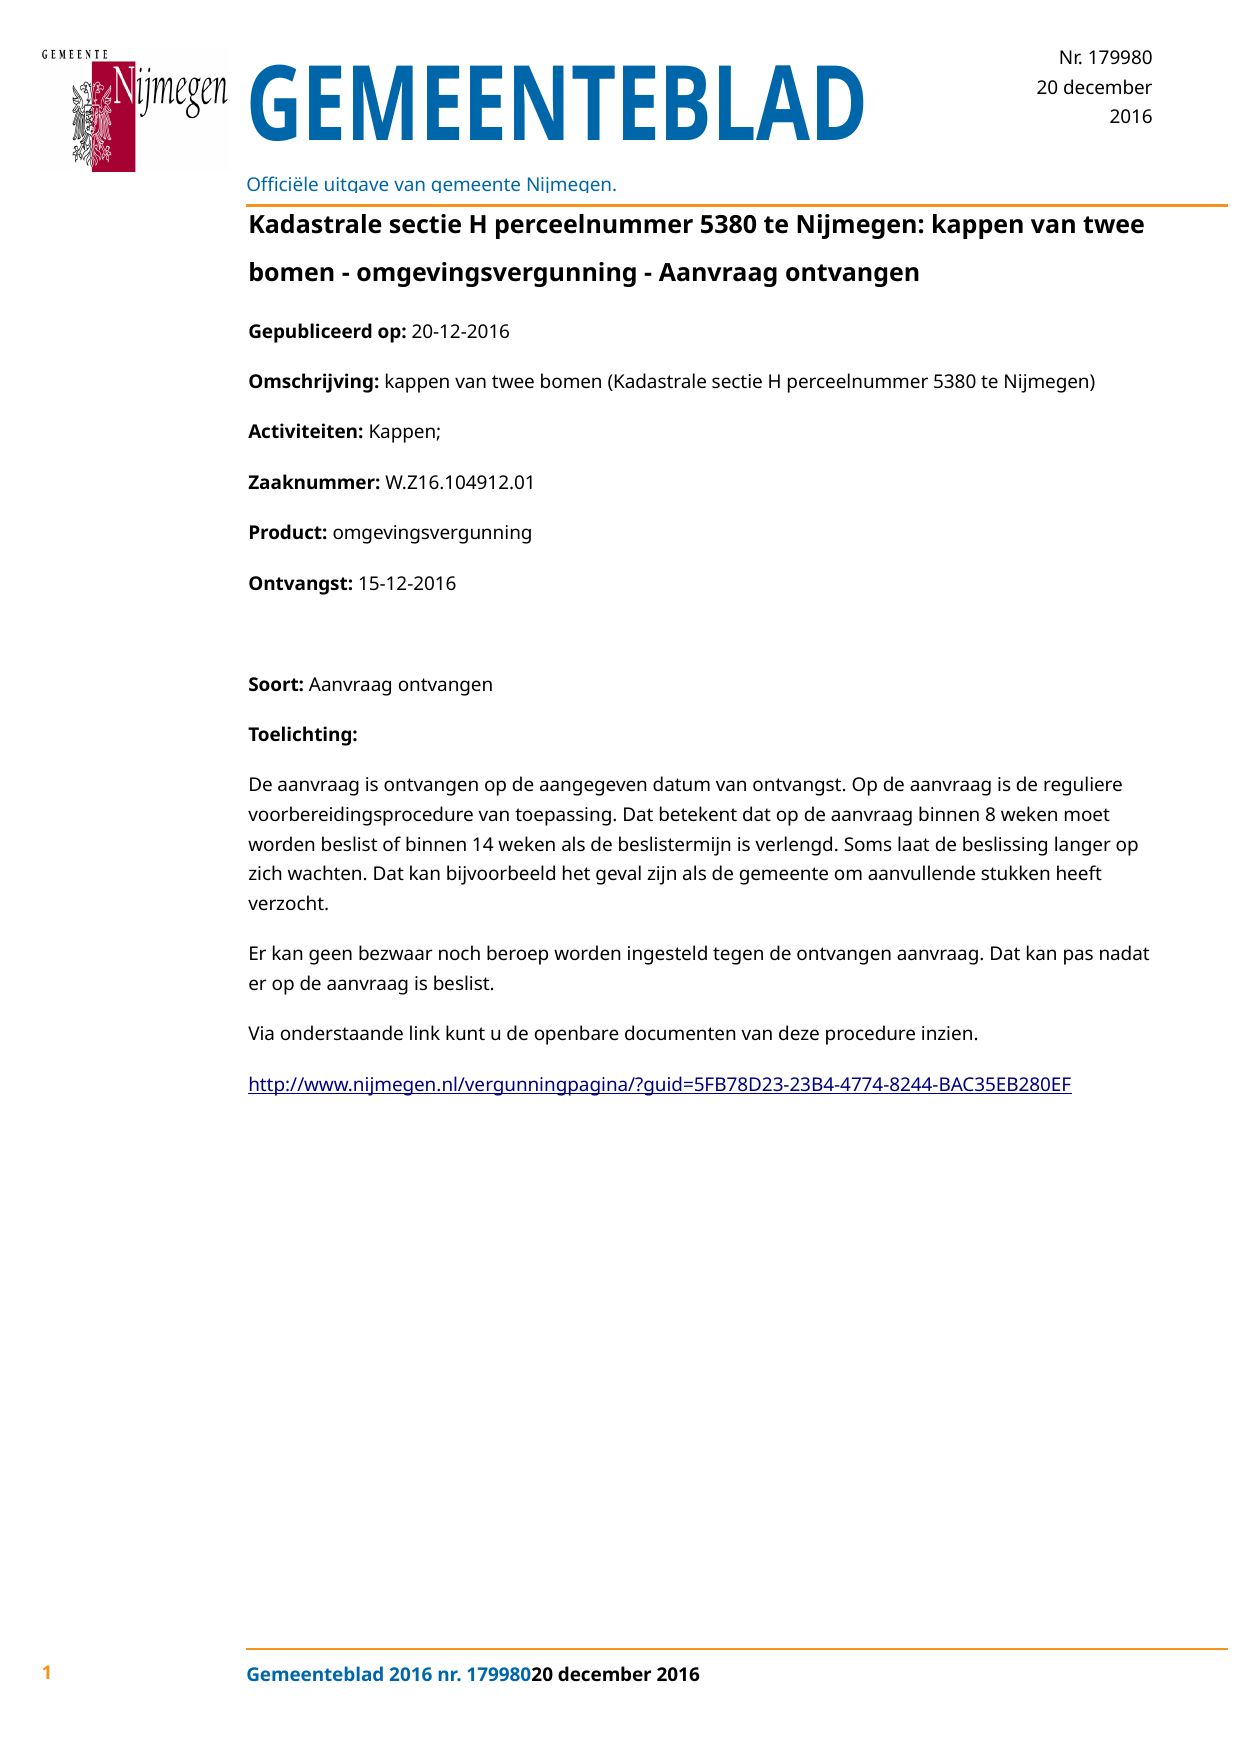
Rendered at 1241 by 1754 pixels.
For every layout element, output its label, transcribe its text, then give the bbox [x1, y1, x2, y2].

text Product: omgevingsvergunning [248, 519, 1152, 545]
text http://www.nijmegen.nl/vergunningpagina/?guid=5FB78D23-23B4-4774-8244-BAC35EB280EF [248, 1071, 1152, 1097]
text Er kan geen bezwaar noch beroep worden ingesteld tegen de ontvangen aanvraag. Dat kan pas nadat er op de aanvraag is beslist. [248, 940, 1152, 996]
text Via onderstaande link kunt u de openbare documenten van deze procedure inzien. [248, 1020, 1152, 1046]
text Gepubliceerd op: 20-12-2016 [248, 318, 1152, 344]
text Soort: Aanvraag ontvangen [248, 671, 1152, 697]
text Toelichting: [248, 721, 1152, 747]
text De aanvraag is ontvangen op de aangegeven datum van ontvangst. Op de aanvraag is de reguliere voorbereidingsprocedure van toepassing. Dat betekent dat op de aanvraag binnen 8 weken moet worden beslist of binnen 14 weken als de beslistermijn is verlengd. Soms laat de beslissing langer op zich wachten. Dat kan bijvoorbeeld het geval zijn als de gemeente om aanvullende stukken heeft verzocht. [248, 772, 1152, 916]
picture [41, 47, 231, 172]
text Ontvangst: 15-12-2016 [248, 570, 1152, 596]
text Activiteiten: Kappen; [248, 419, 1152, 444]
text Omschrijving: kappen van twee bomen (Kadastrale sectie H perceelnummer 5380 te Nijmegen) [248, 368, 1152, 394]
text Kadastrale sectie H perceelnummer 5380 te Nijmegen: kappen van twee bomen - omgevingsvergunning - Aanvraag ontvangen [248, 207, 1152, 288]
text Zaaknummer: W.Z16.104912.01 [248, 469, 1152, 495]
